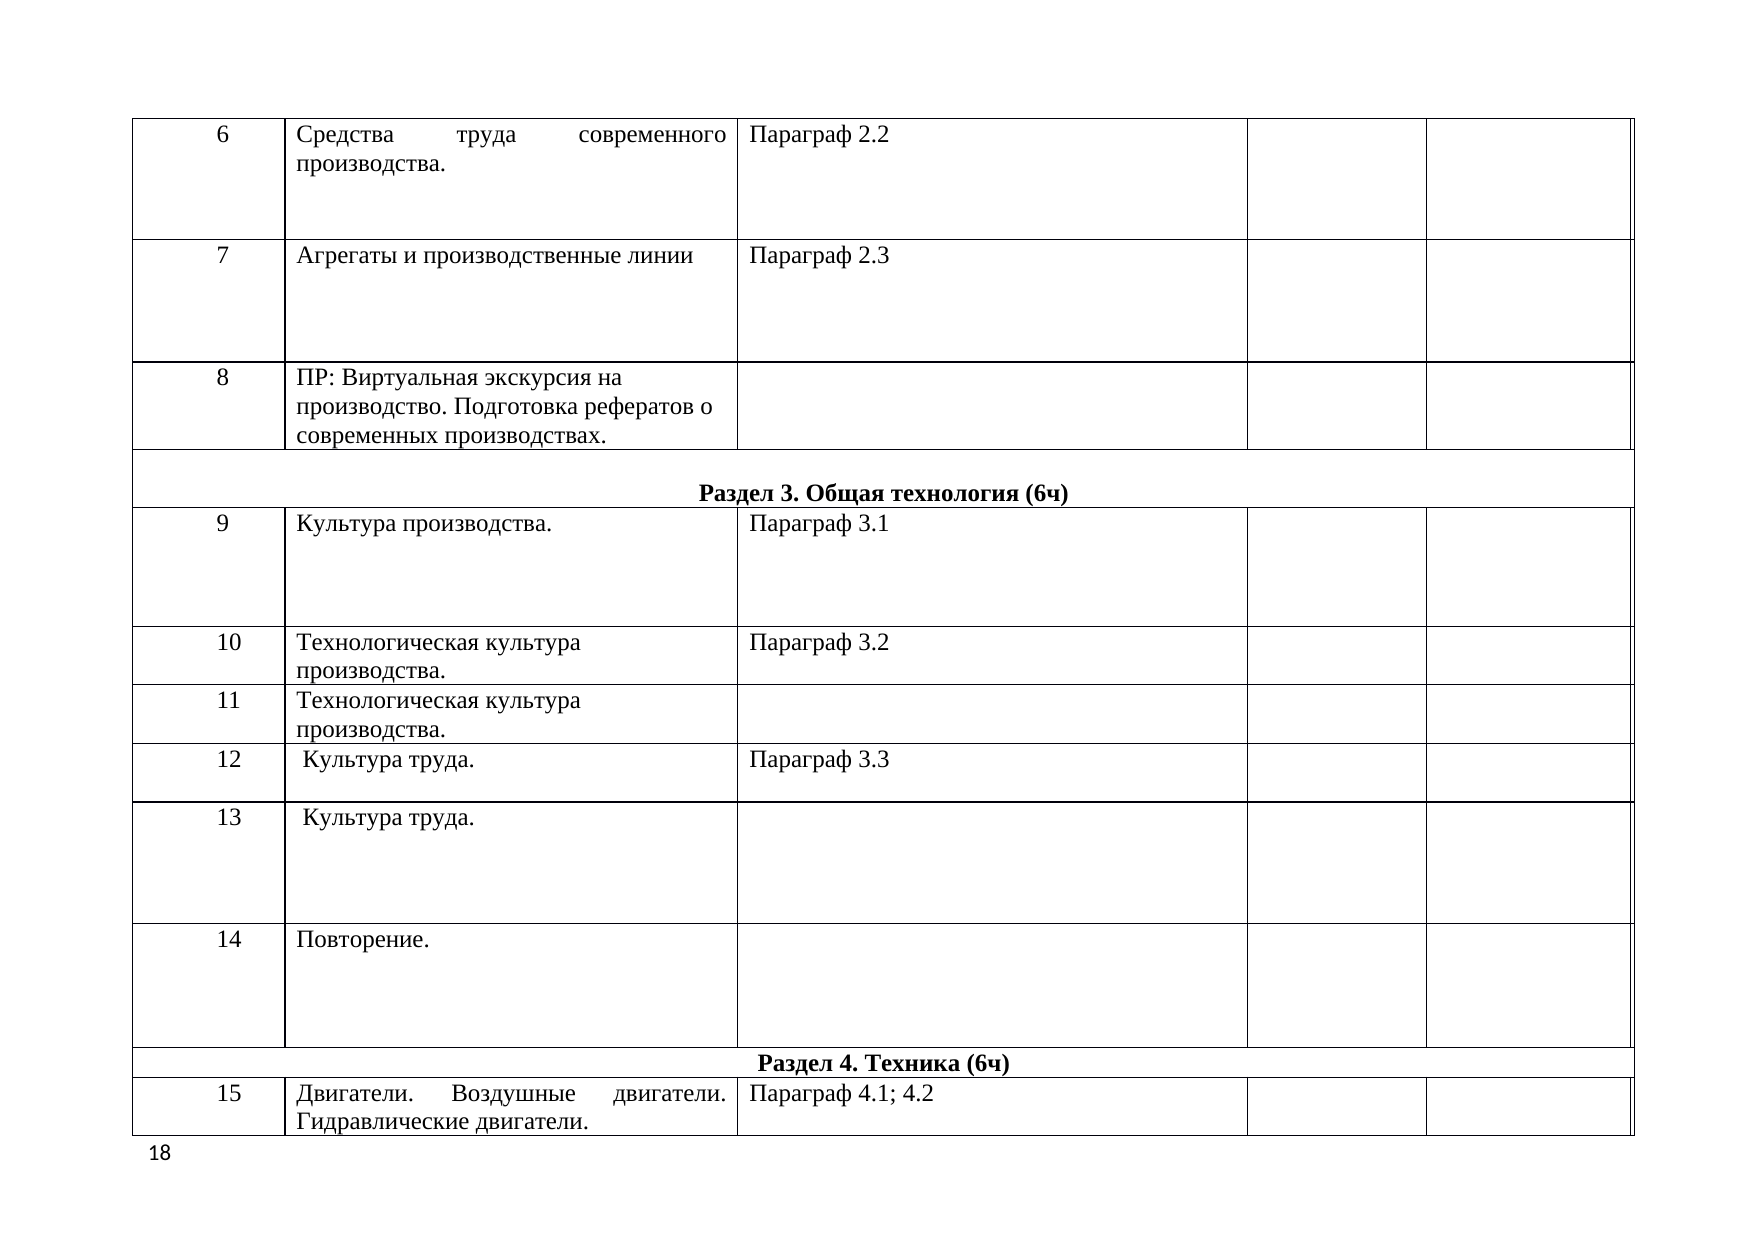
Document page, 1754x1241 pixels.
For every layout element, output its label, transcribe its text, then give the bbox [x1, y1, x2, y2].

table_cell Параграф 4.1; 4.2 [738, 1078, 1247, 1135]
table_cell [1427, 1078, 1630, 1135]
table_cell [1427, 744, 1630, 801]
table_cell Параграф 3.2 [738, 627, 1247, 684]
table_cell [1248, 1078, 1426, 1135]
table_cell [1427, 924, 1630, 1047]
table_cell [133, 924, 284, 1047]
table_cell [1427, 508, 1630, 626]
table_cell [738, 924, 1247, 1047]
table_cell [1248, 119, 1426, 239]
table_cell [1427, 803, 1630, 923]
table_cell Культура производства. [286, 508, 737, 626]
table_cell [133, 240, 284, 361]
table_cell [1427, 627, 1630, 684]
table_cell [133, 685, 284, 743]
table_cell [1427, 240, 1630, 361]
table_cell [133, 627, 284, 684]
table_cell Технологическая культура производства. [286, 627, 737, 684]
table_cell Средства труда современного производства. [286, 119, 737, 239]
table_cell [133, 744, 284, 801]
table_cell [1248, 627, 1426, 684]
table_cell [1427, 685, 1630, 743]
table_cell Повторение. [286, 924, 737, 1047]
table_cell Параграф 3.3 [738, 744, 1247, 801]
table_cell [1248, 363, 1426, 449]
table_cell Раздел 4. Техника (6ч) [133, 1048, 1634, 1077]
table_cell Культура труда. [286, 744, 737, 801]
table_cell Культура труда. [286, 803, 737, 923]
table_cell [133, 1078, 284, 1135]
table_cell [738, 803, 1247, 923]
table_cell Раздел 3. Общая технология (6ч) [133, 450, 1634, 507]
table_cell [133, 508, 284, 626]
table_cell [1248, 685, 1426, 743]
table_cell [738, 363, 1247, 449]
table_cell Технологическая культура производства. [286, 685, 737, 743]
table_cell [1248, 924, 1426, 1047]
table_cell [133, 363, 284, 449]
table_cell Агрегаты и производственные линии [286, 240, 737, 361]
table_cell [1248, 803, 1426, 923]
table_cell [1427, 119, 1630, 239]
table_cell [133, 803, 284, 923]
table_cell Параграф 2.2 [738, 119, 1247, 239]
table_cell [1248, 240, 1426, 361]
table_cell [738, 685, 1247, 743]
table_cell [1427, 363, 1630, 449]
table_cell Параграф 2.3 [738, 240, 1247, 361]
table_cell ПР: Виртуальная экскурсия на производство. Подготовка рефератов о современных производствах. [286, 363, 737, 449]
table_cell [133, 119, 284, 239]
table_cell [1248, 744, 1426, 801]
table_cell Параграф 3.1 [738, 508, 1247, 626]
table_cell [1248, 508, 1426, 626]
